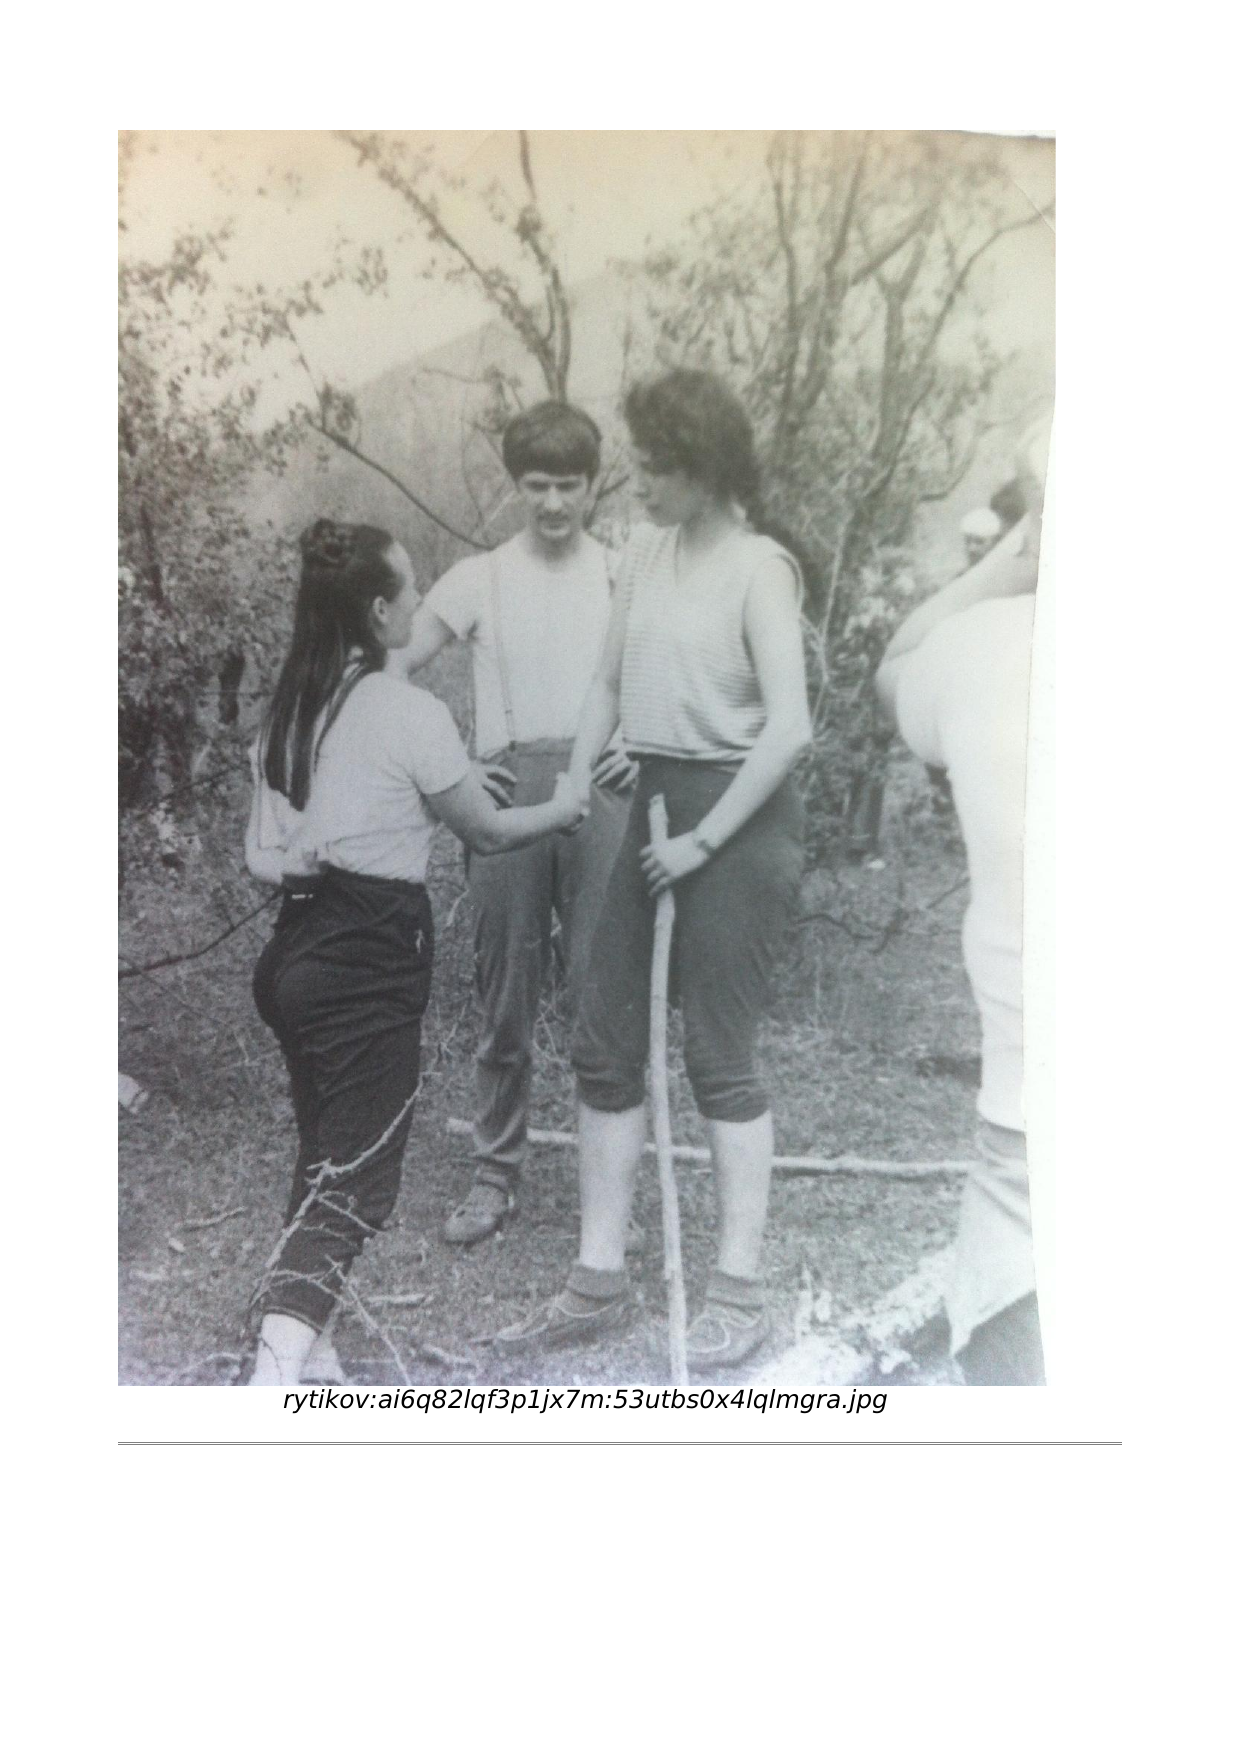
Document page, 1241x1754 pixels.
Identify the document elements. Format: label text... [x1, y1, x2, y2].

text rytikov:ai6q82lqf3p1jx7m:53utbs0x4lqlmgra.jpg [118, 1386, 1056, 1415]
picture [118, 130, 1056, 1386]
